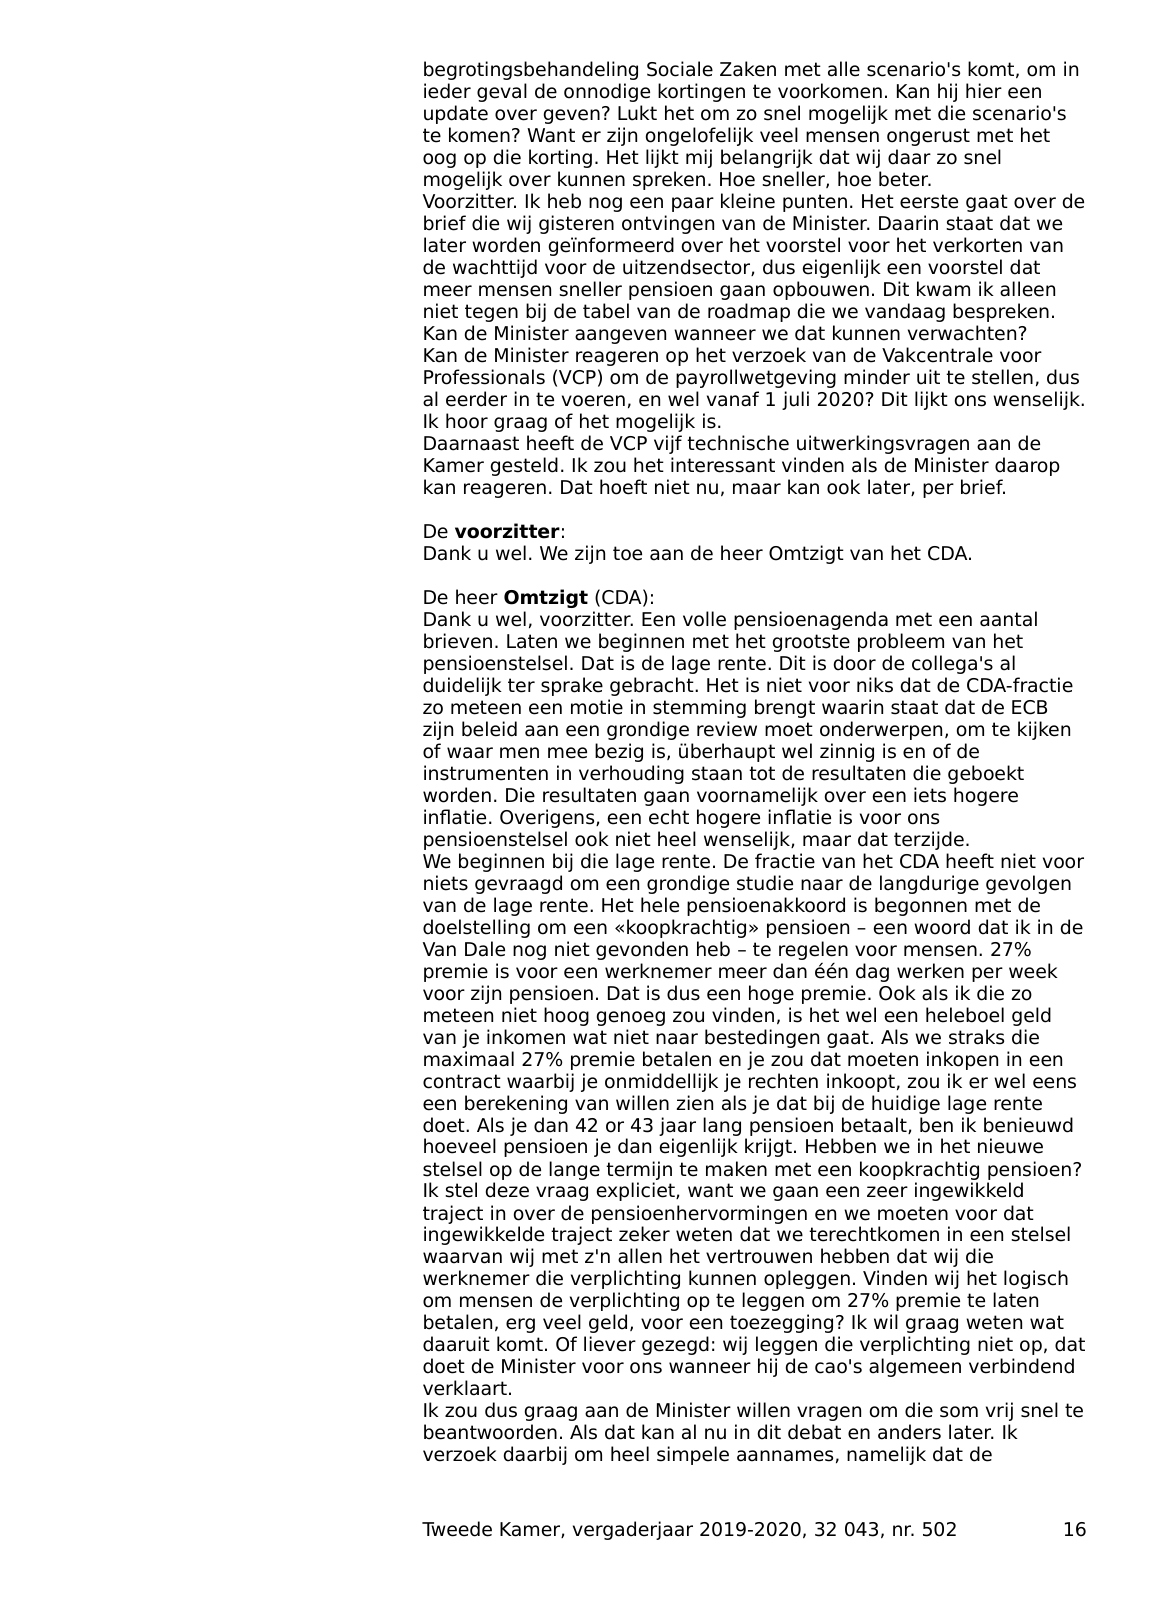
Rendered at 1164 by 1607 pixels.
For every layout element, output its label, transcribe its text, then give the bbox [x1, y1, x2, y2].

text De heer Omtzigt (CDA): [422, 587, 1087, 609]
text Kan de Minister reageren op het verzoek van de Vakcentrale voor Professionals (VCP) om de payrollwetgeving minder uit te stellen, dus al eerder in te voeren, en wel vanaf 1 juli 2020? Dit lijkt ons wenselijk. Ik hoor graag of het mogelijk is. [422, 345, 1087, 433]
text Ik zou dus graag aan de Minister willen vragen om die som vrij snel te beantwoorden. Als dat kan al nu in dit debat en anders later. Ik verzoek daarbij om heel simpele aannames, namelijk dat de [422, 1400, 1087, 1466]
text Voorzitter. Ik heb nog een paar kleine punten. Het eerste gaat over de brief die wij gisteren ontvingen van de Minister. Daarin staat dat we later worden geïnformeerd over het voorstel voor het verkorten van de wachttijd voor de uitzendsector, dus eigenlijk een voorstel dat meer mensen sneller pensioen gaan opbouwen. Dit kwam ik alleen niet tegen bij de tabel van de roadmap die we vandaag bespreken. Kan de Minister aangeven wanneer we dat kunnen verwachten? [422, 191, 1087, 345]
text We beginnen bij die lage rente. De fractie van het CDA heeft niet voor niets gevraagd om een grondige studie naar de langdurige gevolgen van de lage rente. Het hele pensioenakkoord is begonnen met de doelstelling om een «koopkrachtig» pensioen – een woord dat ik in de Van Dale nog niet gevonden heb – te regelen voor mensen. 27% premie is voor een werknemer meer dan één dag werken per week voor zijn pensioen. Dat is dus een hoge premie. Ook als ik die zo meteen niet hoog genoeg zou vinden, is het wel een heleboel geld van je inkomen wat niet naar bestedingen gaat. Als we straks die maximaal 27% premie betalen en je zou dat moeten inkopen in een contract waarbij je onmiddellijk je rechten inkoopt, zou ik er wel eens een berekening van willen zien als je dat bij de huidige lage rente doet. Als je dan 42 or 43 jaar lang pensioen betaalt, ben ik benieuwd hoeveel pensioen je dan eigenlijk krijgt. Hebben we in het nieuwe stelsel op de lange termijn te maken met een koopkrachtig pensioen? [422, 851, 1087, 1180]
text Ik stel deze vraag expliciet, want we gaan een zeer ingewikkeld traject in over de pensioenhervormingen en we moeten voor dat ingewikkelde traject zeker weten dat we terechtkomen in een stelsel waarvan wij met z'n allen het vertrouwen hebben dat wij die werknemer die verplichting kunnen opleggen. Vinden wij het logisch om mensen de verplichting op te leggen om 27% premie te laten betalen, erg veel geld, voor een toezegging? Ik wil graag weten wat daaruit komt. Of liever gezegd: wij leggen die verplichting niet op, dat doet de Minister voor ons wanneer hij de cao's algemeen verbindend verklaart. [422, 1180, 1087, 1400]
text Dank u wel. We zijn toe aan de heer Omtzigt van het CDA. [422, 543, 1087, 565]
text begrotingsbehandeling Sociale Zaken met alle scenario's komt, om in ieder geval de onnodige kortingen te voorkomen. Kan hij hier een update over geven? Lukt het om zo snel mogelijk met die scenario's te komen? Want er zijn ongelofelijk veel mensen ongerust met het oog op die korting. Het lijkt mij belangrijk dat wij daar zo snel mogelijk over kunnen spreken. Hoe sneller, hoe beter. [422, 59, 1087, 191]
text De voorzitter: [422, 521, 1087, 543]
text Daarnaast heeft de VCP vijf technische uitwerkingsvragen aan de Kamer gesteld. Ik zou het interessant vinden als de Minister daarop kan reageren. Dat hoeft niet nu, maar kan ook later, per brief. [422, 433, 1087, 499]
text Dank u wel, voorzitter. Een volle pensioenagenda met een aantal brieven. Laten we beginnen met het grootste probleem van het pensioenstelsel. Dat is de lage rente. Dit is door de collega's al duidelijk ter sprake gebracht. Het is niet voor niks dat de CDA-fractie zo meteen een motie in stemming brengt waarin staat dat de ECB zijn beleid aan een grondige review moet onderwerpen, om te kijken of waar men mee bezig is, überhaupt wel zinnig is en of de instrumenten in verhouding staan tot de resultaten die geboekt worden. Die resultaten gaan voornamelijk over een iets hogere inflatie. Overigens, een echt hogere inflatie is voor ons pensioenstelsel ook niet heel wenselijk, maar dat terzijde. [422, 609, 1087, 851]
